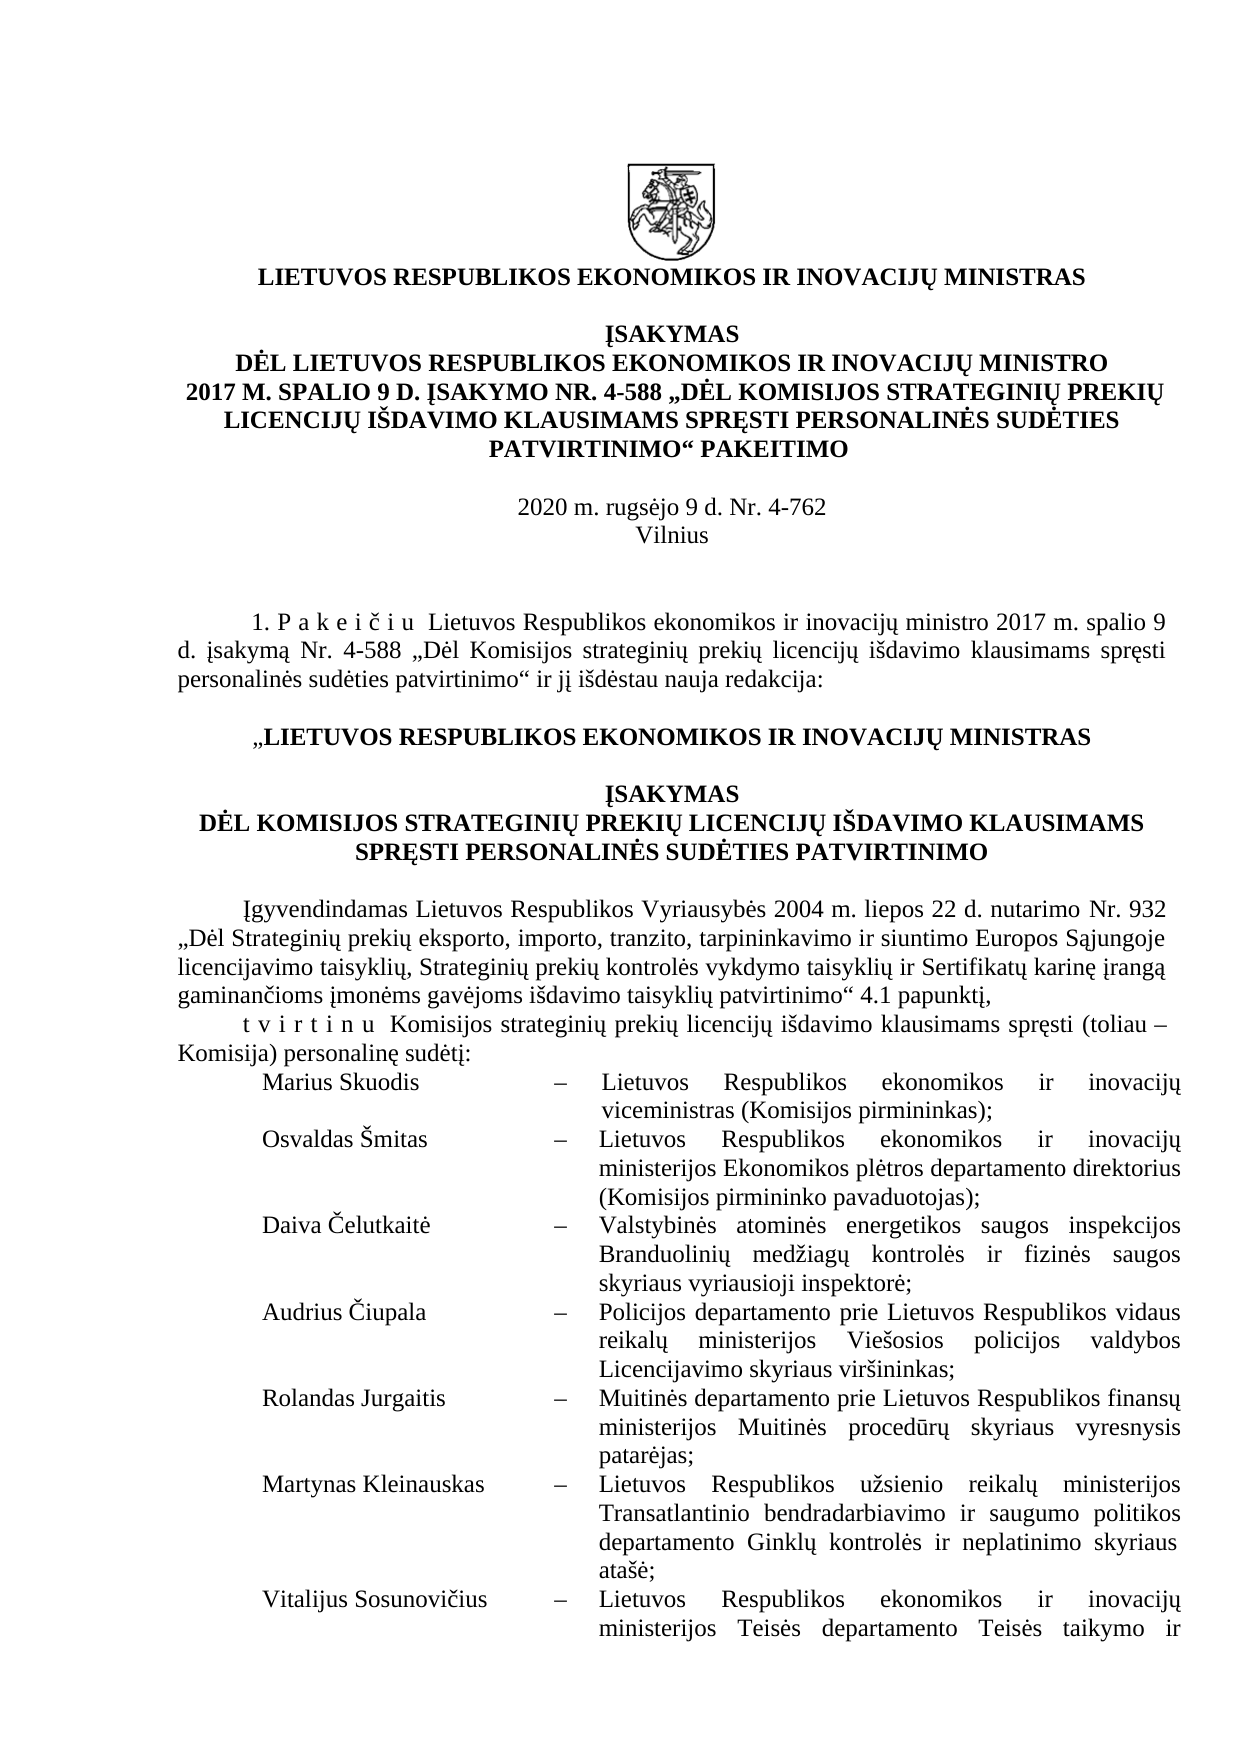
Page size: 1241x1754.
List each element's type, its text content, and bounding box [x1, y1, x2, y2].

text DĖL KOMISIJOS STRATEGINIŲ PREKIŲ LICENCIJŲ IŠDAVIMO KLAUSIMAMS SPRĘSTI PERSONALINĖS SUDĖTIES PATVIRTINIMO [177, 808, 1167, 865]
table_header Lietuvos Respublikos ekonomikos ir inovacijų viceministras (Komisijos pirmininkas); Lietuvos Respublikos ekonomikos ir inovacijų ministerijos Ekonomikos plėtros departamento direktorius (Komisijos pirmininko pavaduotojas); [587, 1067, 1192, 1210]
text 1. P a k e i č i u Lietuvos Respublikos ekonomikos ir inovacijų ministro 2017 m. spalio 9 d. įsakymą Nr. 4-588 „Dėl Komisijos strateginių prekių licencijų išdavimo klausimams spręsti personalinės sudėties patvirtinimo“ ir jį išdėstau nauja redakcija: [177, 607, 1167, 693]
table_cell Rolandas Jurgaitis Martynas Kleinauskas [189, 1383, 543, 1584]
table_cell Valstybinės atominės energetikos saugos inspekcijos Branduolinių medžiagų kontrolės ir fizinės saugos skyriaus vyriausioji inspektorė; [587, 1210, 1192, 1297]
table_cell – – [543, 1383, 587, 1584]
table_cell – [543, 1297, 587, 1383]
table_cell Audrius Čiupala [189, 1297, 543, 1383]
text Vilnius [177, 520, 1167, 549]
table_cell – [543, 1210, 587, 1297]
text 2017 M. SPALIO 9 D. ĮSAKYMO NR. 4-588 „DĖL KOMISIJOS STRATEGINIŲ PREKIŲ LICENCIJŲ IŠDAVIMO KLAUSIMAMS SPRĘSTI PERSONALINĖS SUDĖTIES PATVIRTINIMO“ PAKEITIMO [177, 377, 1167, 463]
text DĖL LIETUVOS RESPUBLIKOS Ekonomikos ir inovacijų MINISTRO [177, 348, 1167, 377]
table_header – – [543, 1067, 587, 1210]
text 2020 m. rugsėjo 9 d. Nr. 4-762 [177, 492, 1167, 520]
text t v i r t i n u Komisijos strateginių prekių licencijų išdavimo klausimams spręsti (toliau – Komisija) personalinę sudėtį: [177, 1009, 1167, 1067]
text įsakymas [177, 319, 1167, 348]
table_cell – [543, 1584, 587, 1642]
table_cell Muitinės departamento prie Lietuvos Respublikos finansų ministerijos Muitinės procedūrų skyriaus vyresnysis patarėjas; Lietuvos Respublikos užsienio reikalų ministerijos Transatlantinio bendradarbiavimo ir saugumo politikos departamento Ginklų kontrolės ir neplatinimo skyriaus atašė; [587, 1383, 1192, 1584]
table_header Marius Skuodis Osvaldas Šmitas [189, 1067, 543, 1210]
text „LIETUVOS RESPUBLIKOS EKONOMIKOS IR INOVACIJŲ MINISTRAS [177, 722, 1167, 750]
text LIETUVOS RESPUBLIKOS Ekonomikos ir inovacijų MINISTRAS [177, 262, 1167, 290]
text ĮSAKYMAS [177, 779, 1167, 808]
table_cell Policijos departamento prie Lietuvos Respublikos vidaus reikalų ministerijos Viešosios policijos valdybos Licencijavimo skyriaus viršininkas; [587, 1297, 1192, 1383]
table_cell Vitalijus Sosunovičius [189, 1584, 543, 1642]
text Įgyvendindamas Lietuvos Respublikos Vyriausybės 2004 m. liepos 22 d. nutarimo Nr. 932 „Dėl Strateginių prekių eksporto, importo, tranzito, tarpininkavimo ir siuntimo Europos Sąjungoje licencijavimo taisyklių, Strateginių prekių kontrolės vykdymo taisyklių ir Sertifikatų karinę įrangą gaminančioms įmonėms gavėjoms išdavimo taisyklių patvirtinimo“ 4.1 papunktį, [177, 894, 1167, 1009]
table_cell Lietuvos Respublikos ekonomikos ir inovacijų ministerijos Teisės departamento Teisės taikymo ir [587, 1584, 1192, 1642]
table_cell Daiva Čelutkaitė [189, 1210, 543, 1297]
